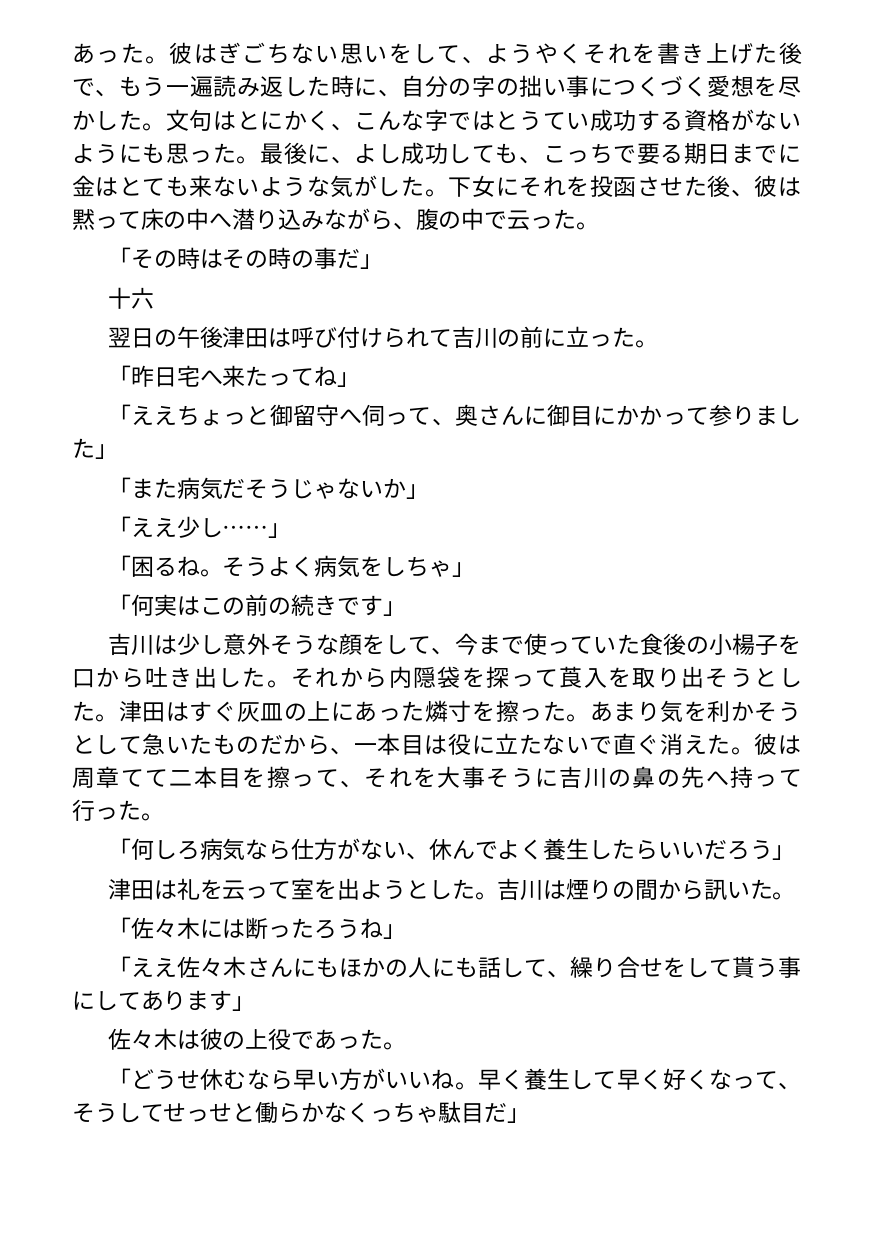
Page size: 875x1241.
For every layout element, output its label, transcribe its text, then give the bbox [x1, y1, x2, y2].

text 津田は礼を云って室を出ようとした。吉川は煙りの間から訊いた。 [72, 872, 802, 905]
text 「佐々木には断ったろうね」 [72, 911, 802, 944]
text 十六 [72, 281, 802, 314]
text 「また病気だそうじゃないか」 [72, 470, 802, 504]
text 「ええ少し……」 [72, 509, 802, 543]
text 翌日の午後津田は呼び付けられて吉川の前に立った。 [72, 320, 802, 353]
text 「困るね。そうよく病気をしちゃ」 [72, 549, 802, 582]
text 吉川は少し意外そうな顔をして、今まで使っていた食後の小楊子を口から吐き出した。それから内隠袋を探って莨入を取り出そうとした。津田はすぐ灰皿の上にあった燐寸を擦った。あまり気を利かそうとして急いたものだから、一本目は役に立たないで直ぐ消えた。彼は周章てて二本目を擦って、それを大事そうに吉川の鼻の先へ持って行った。 [72, 627, 802, 826]
text 「昨日宅へ来たってね」 [72, 359, 802, 392]
text 「何実はこの前の続きです」 [72, 588, 802, 621]
text 「ええちょっと御留守へ伺って、奥さんに御目にかかって参りました」 [72, 398, 802, 464]
text 「何しろ病気なら仕方がない、休んでよく養生したらいいだろう」 [72, 832, 802, 866]
text あった。彼はぎごちない思いをして、ようやくそれを書き上げた後で、もう一遍読み返した時に、自分の字の拙い事につくづく愛想を尽かした。文句はとにかく、こんな字ではとうてい成功する資格がないようにも思った。最後に、よし成功しても、こっちで要る期日までに金はとても来ないような気がした。下女にそれを投函させた後、彼は黙って床の中へ潜り込みながら、腹の中で云った。 [72, 36, 802, 235]
text 「ええ佐々木さんにもほかの人にも話して、繰り合せをして貰う事にしてあります」 [72, 950, 802, 1016]
text 「その時はその時の事だ」 [72, 241, 802, 274]
text 「どうせ休むなら早い方がいいね。早く養生して早く好くなって、そうしてせっせと働らかなくっちゃ駄目だ」 [72, 1061, 802, 1128]
text 佐々木は彼の上役であった。 [72, 1022, 802, 1056]
